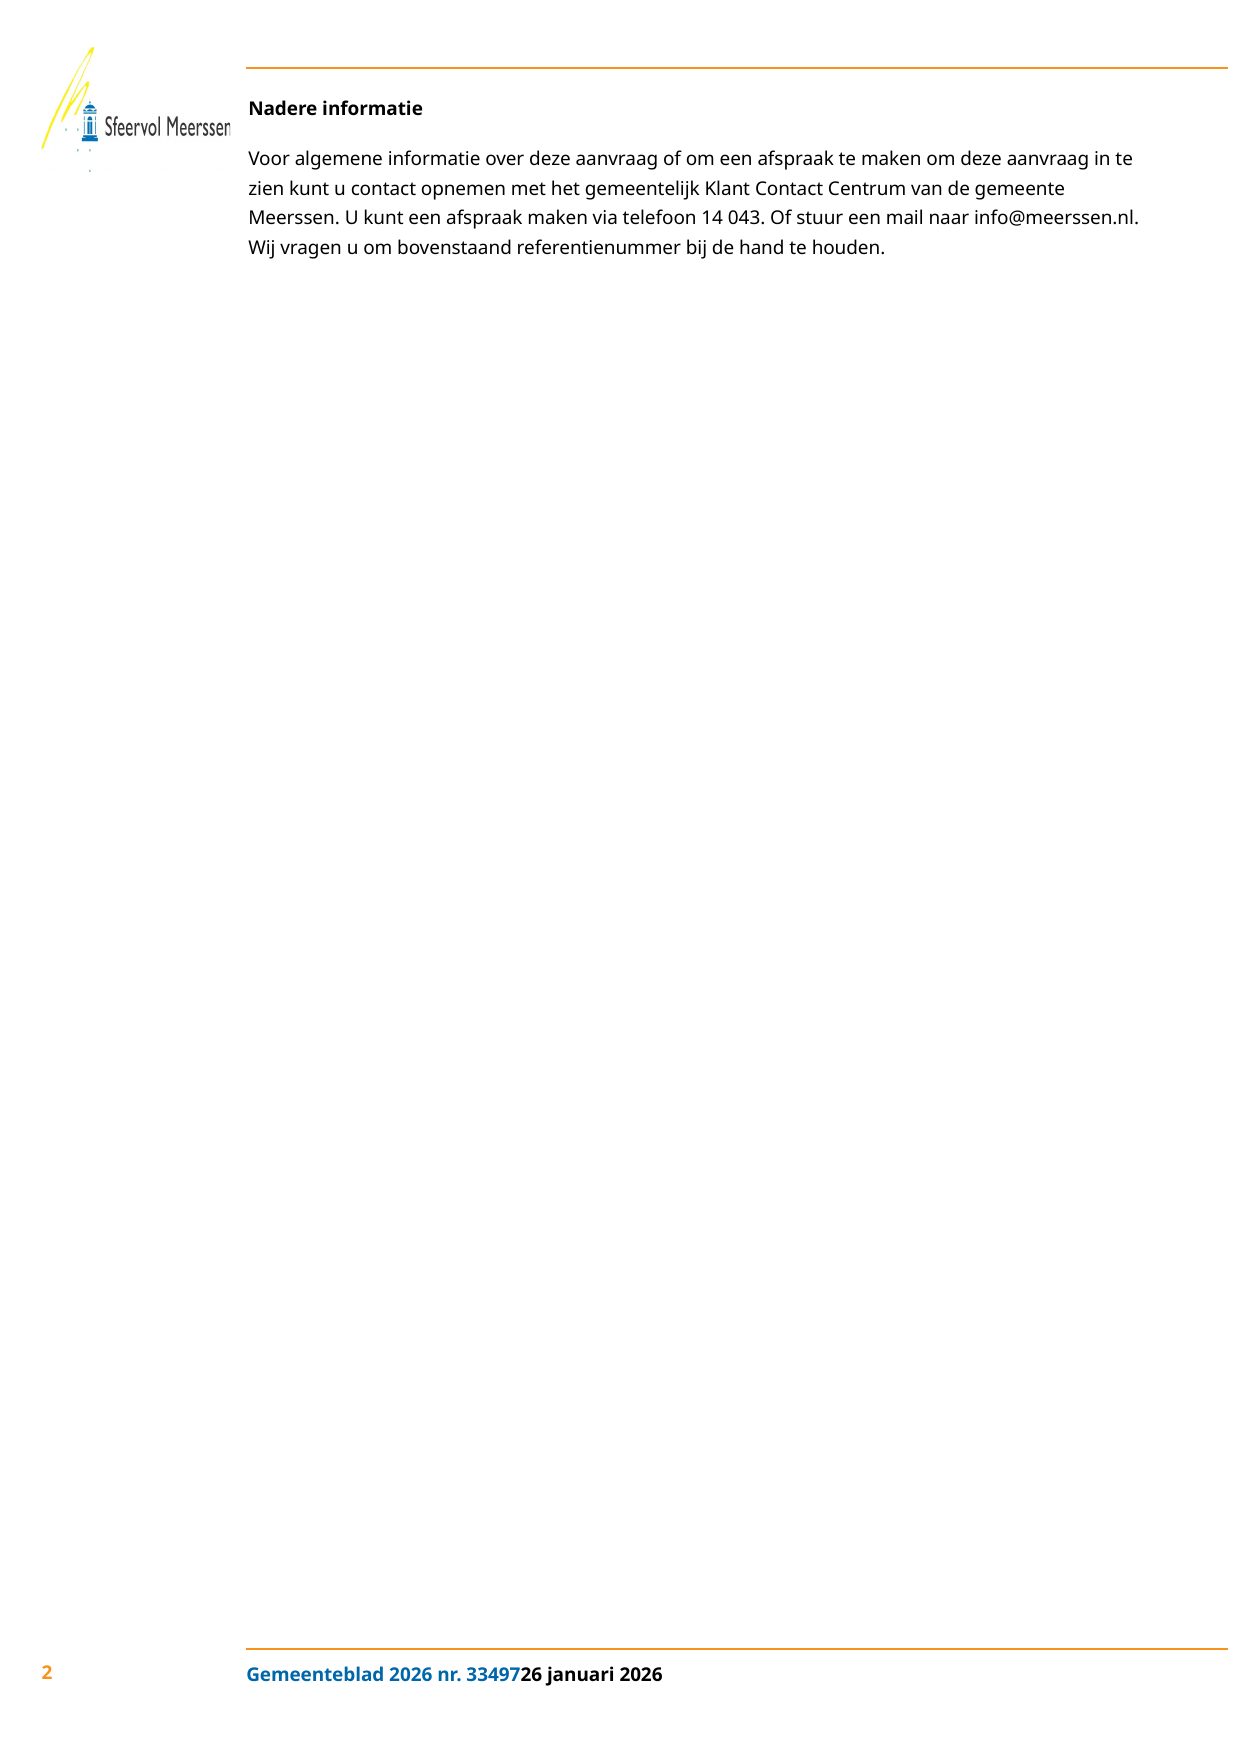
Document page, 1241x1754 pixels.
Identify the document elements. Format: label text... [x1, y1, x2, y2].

picture [41, 47, 231, 172]
text Nadere informatie [248, 95, 1152, 121]
text Voor algemene informatie over deze aanvraag of om een afspraak te maken om deze aanvraag in te zien kunt u contact opnemen met het gemeentelijk Klant Contact Centrum van de gemeente Meerssen. U kunt een afspraak maken via telefoon 14 043. Of stuur een mail naar info@meerssen.nl. Wij vragen u om bovenstaand referentienummer bij de hand te houden. [248, 145, 1152, 260]
